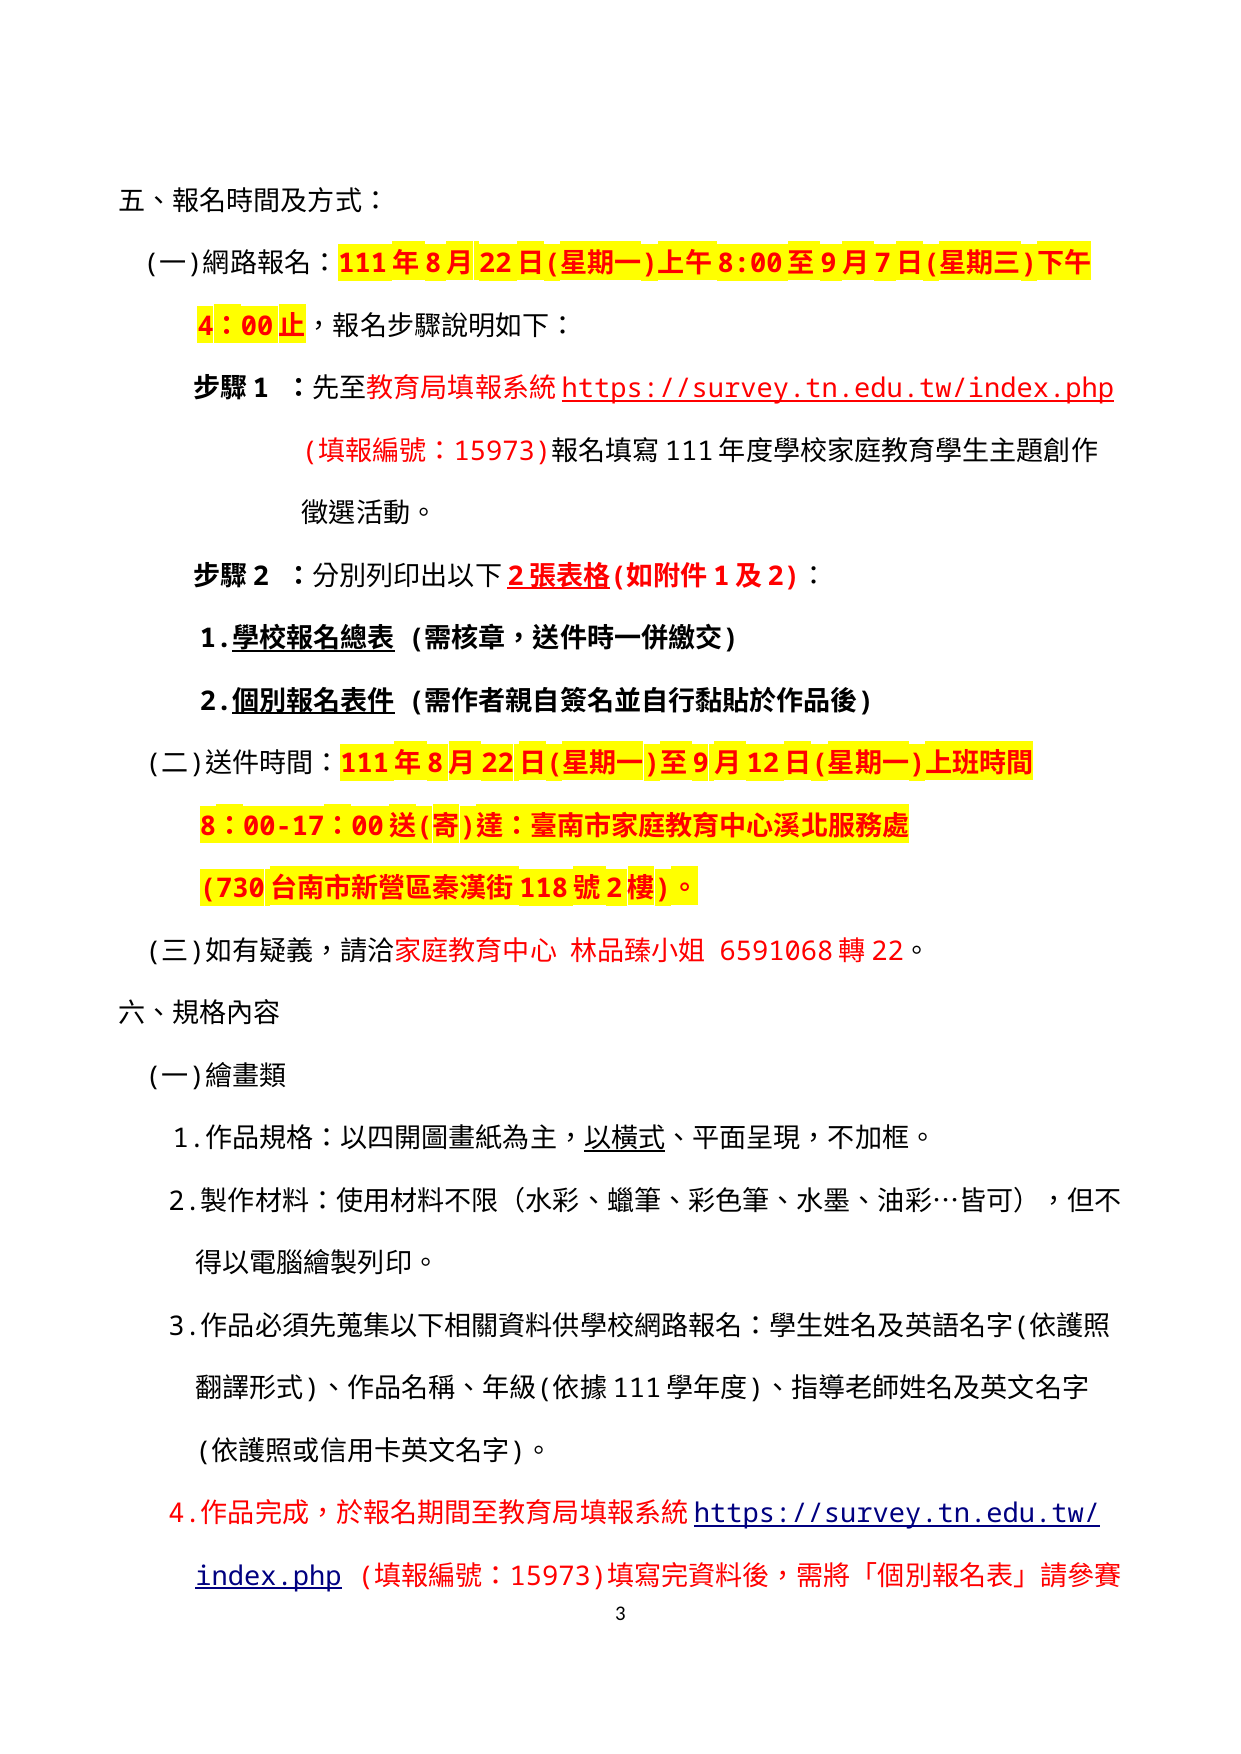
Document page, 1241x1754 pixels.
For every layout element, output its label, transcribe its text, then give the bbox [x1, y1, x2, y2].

text 2.個別報名表件 (需作者親自簽名並自行黏貼於作品後) [118, 657, 1122, 719]
text 4.作品完成，於報名期間至教育局填報系統https://survey.tn.edu.tw/index.php (填報編號：15973)填寫完資料後，需將「個別報名表」請參賽 [168, 1469, 1122, 1594]
text 1.學校報名總表 (需核章，送件時一併繳交) [118, 594, 1122, 657]
text (三)如有疑義，請洽家庭教育中心 林品臻小姐 6591068轉22。 [118, 907, 1122, 969]
text (一)網路報名：111年8月22日(星期一)上午8:00至9月7日(星期三)下午4：00止，報名步驟說明如下： [143, 219, 1122, 344]
text 1.作品規格：以四開圖畫紙為主，以橫式、平面呈現，不加框。 [118, 1094, 1122, 1157]
text 步驟2 ：分別列印出以下2張表格(如附件1及2)： [193, 532, 1122, 594]
text 3.作品必須先蒐集以下相關資料供學校網路報名：學生姓名及英語名字(依護照翻譯形式)、作品名稱、年級(依據111學年度)、指導老師姓名及英文名字(依護照或信用卡英文名字)。 [168, 1282, 1122, 1469]
text 五、報名時間及方式： [118, 157, 1122, 219]
text 六、規格內容 [118, 969, 1122, 1032]
text (一)繪畫類 [118, 1032, 1122, 1094]
text (730台南市新營區秦漢街118號2樓)。 [118, 844, 1122, 907]
text 步驟1 ：先至教育局填報系統https://survey.tn.edu.tw/index.php (填報編號：15973)報名填寫111年度學校家庭教育學生主題創作徵選活動。 [193, 344, 1122, 532]
text 2.製作材料：使用材料不限（水彩、蠟筆、彩色筆、水墨、油彩…皆可），但不得以電腦繪製列印。 [168, 1157, 1122, 1282]
text (二)送件時間：111年8月22日(星期一)至9月12日(星期一)上班時間 [118, 719, 1122, 782]
text 8：00-17：00送(寄)達：臺南市家庭教育中心溪北服務處 [118, 782, 1122, 844]
